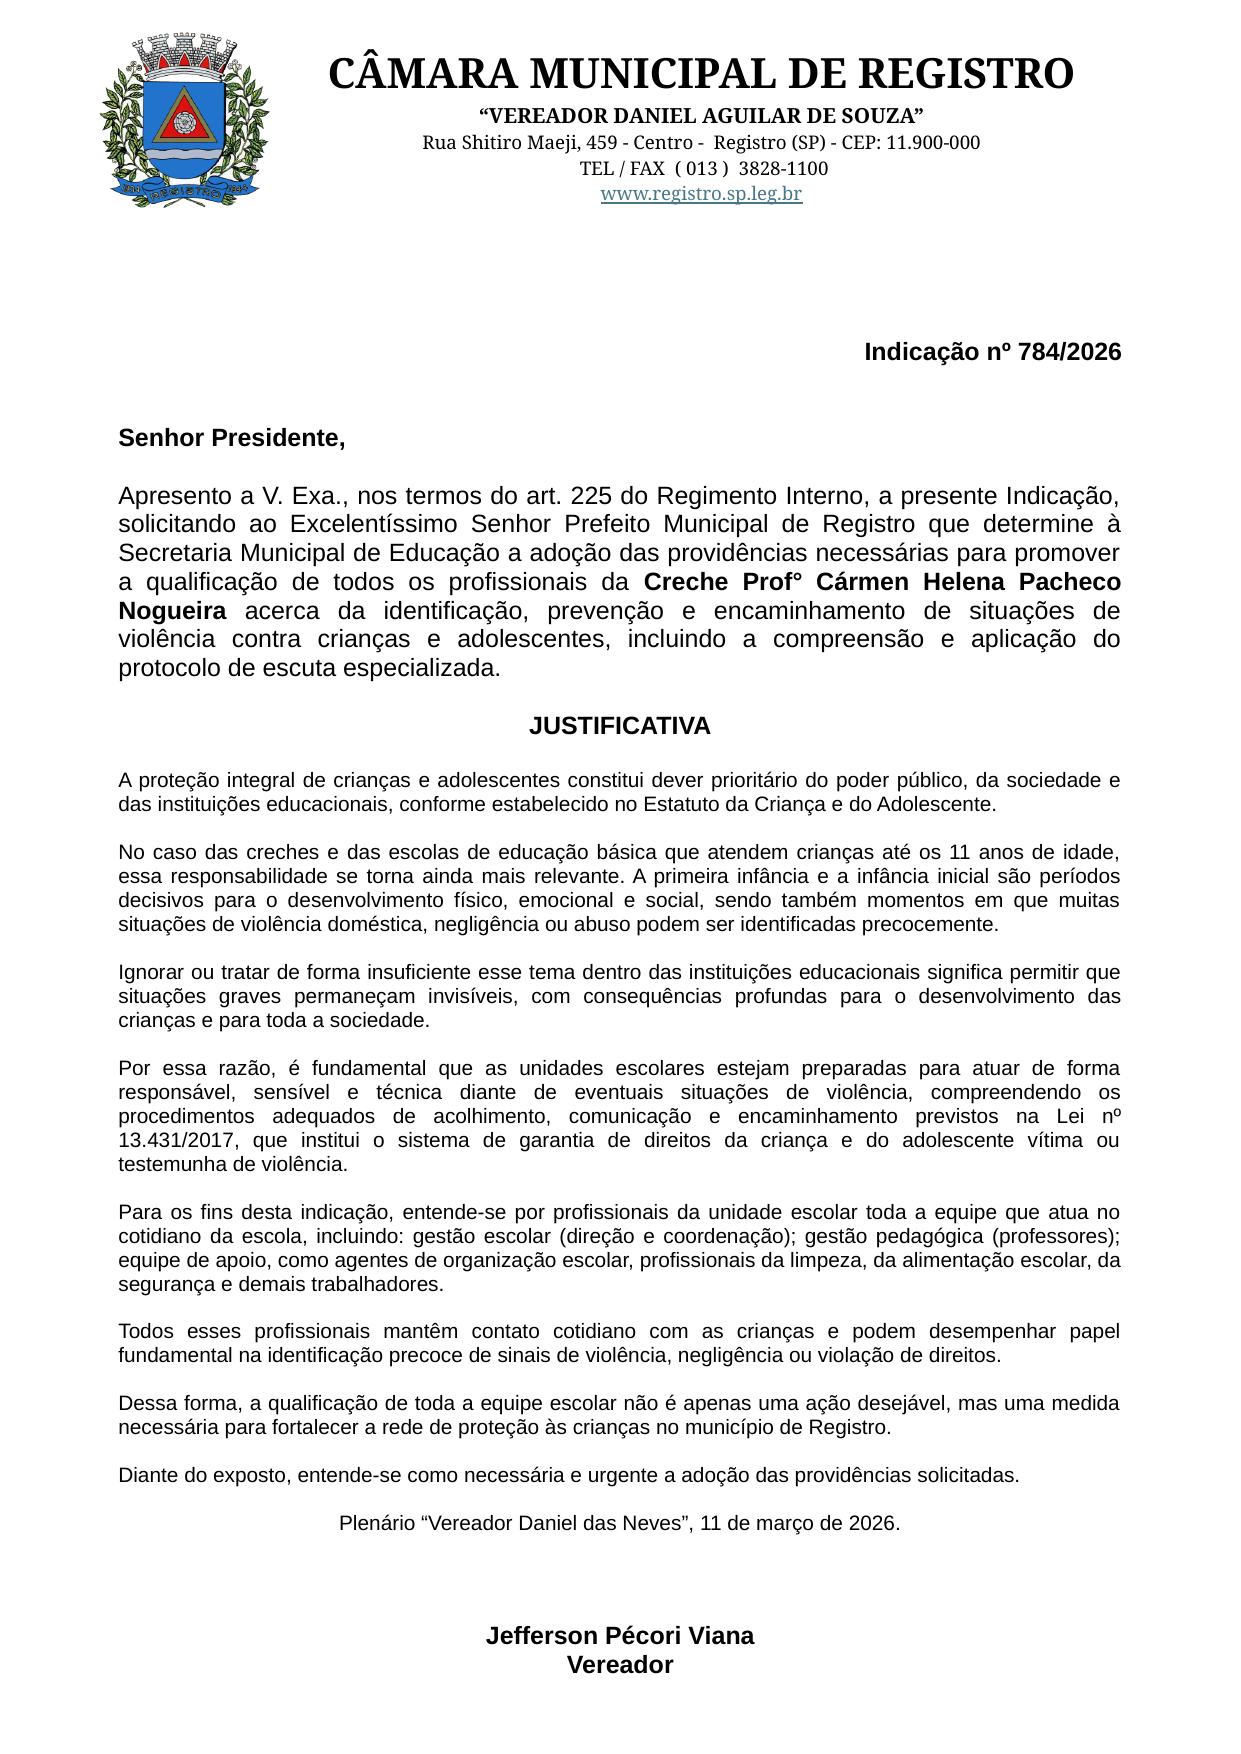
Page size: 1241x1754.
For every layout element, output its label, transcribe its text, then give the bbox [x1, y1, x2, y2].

text Senhor Presidente, [118, 423, 1122, 452]
text JUSTIFICATIVA [118, 711, 1122, 739]
text Por essa razão, é fundamental que as unidades escolares estejam preparadas para atuar de forma responsável, sensível e técnica diante de eventuais situações de violência, compreendendo os procedimentos adequados de acolhimento, comunicação e encaminhamento previstos na Lei nº 13.431/2017, que institui o sistema de garantia de direitos da criança e do adolescente vítima ou testemunha de violência. [118, 1056, 1122, 1176]
text Vereador [118, 1650, 1122, 1679]
text No caso das creches e das escolas de educação básica que atendem crianças até os 11 anos de idade, essa responsabilidade se torna ainda mais relevante. A primeira infância e a infância inicial são períodos decisivos para o desenvolvimento físico, emocional e social, sendo também momentos em que muitas situações de violência doméstica, negligência ou abuso podem ser identificadas precocemente. [118, 840, 1122, 936]
text Dessa forma, a qualificação de toda a equipe escolar não é apenas uma ação desejável, mas uma medida necessária para fortalecer a rede de proteção às crianças no município de Registro. [118, 1391, 1122, 1439]
text Todos esses profissionais mantêm contato cotidiano com as crianças e podem desempenhar papel fundamental na identificação precoce de sinais de violência, negligência ou violação de direitos. [118, 1319, 1122, 1367]
text Para os fins desta indicação, entende-se por profissionais da unidade escolar toda a equipe que atua no cotidiano da escola, incluindo: gestão escolar (direção e coordenação); gestão pedagógica (professores); equipe de apoio, como agentes de organização escolar, profissionais da limpeza, da alimentação escolar, da segurança e demais trabalhadores. [118, 1199, 1122, 1295]
text A proteção integral de crianças e adolescentes constitui dever prioritário do poder público, da sociedade e das instituições educacionais, conforme estabelecido no Estatuto da Criança e do Adolescente. [118, 768, 1122, 816]
picture [95, 26, 274, 213]
text Indicação nº 784/2026 [118, 337, 1122, 366]
text Apresento a V. Exa., nos termos do art. 225 do Regimento Interno, a presente Indicação, solicitando ao Excelentíssimo Senhor Prefeito Municipal de Registro que determine à Secretaria Municipal de Educação a adoção das providências necessárias para promover a qualificação de todos os profissionais da Creche Prof° Cármen Helena Pacheco Nogueira acerca da identificação, prevenção e encaminhamento de situações de violência contra crianças e adolescentes, incluindo a compreensão e aplicação do protocolo de escuta especializada. [118, 481, 1122, 682]
text Jefferson Pécori Viana [118, 1621, 1122, 1650]
text Diante do exposto, entende-se como necessária e urgente a adoção das providências solicitadas. [118, 1463, 1122, 1487]
text Ignorar ou tratar de forma insuficiente esse tema dentro das instituições educacionais significa permitir que situações graves permaneçam invisíveis, com consequências profundas para o desenvolvimento das crianças e para toda a sociedade. [118, 960, 1122, 1032]
text Plenário “Vereador Daniel das Neves”, 11 de março de 2026. [118, 1511, 1122, 1535]
